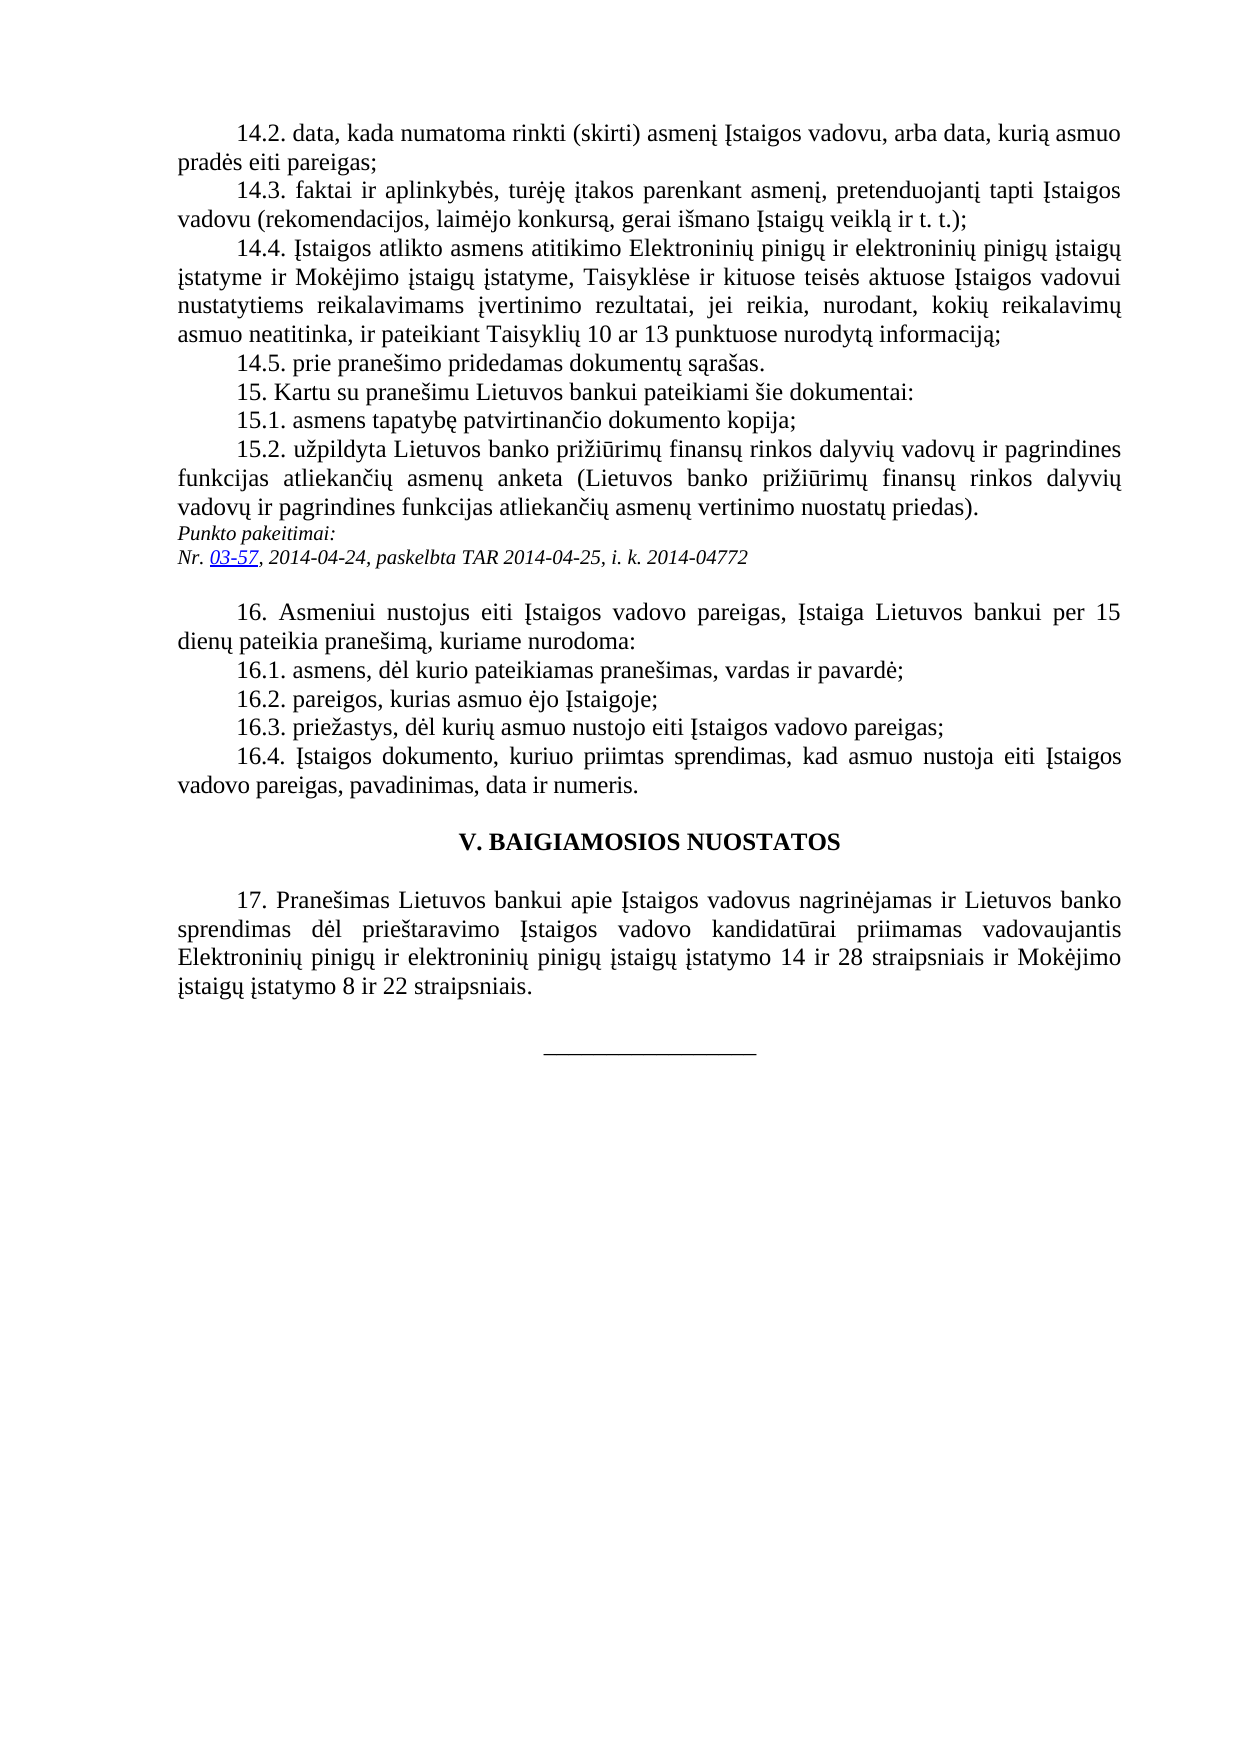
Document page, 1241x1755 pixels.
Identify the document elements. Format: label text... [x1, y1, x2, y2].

text 16.1. asmens, dėl kurio pateikiamas pranešimas, vardas ir pavardė; [177, 655, 1122, 684]
text 16.2. pareigos, kurias asmuo ėjo Įstaigoje; [177, 684, 1122, 712]
text _________________ [177, 1029, 1122, 1057]
text 16.4. Įstaigos dokumento, kuriuo priimtas sprendimas, kad asmuo nustoja eiti Įstaigos vadovo pareigas, pavadinimas, data ir numeris. [177, 741, 1122, 799]
text Punkto pakeitimai: [177, 521, 1122, 545]
text Nr. 03-57, 2014-04-24, paskelbta TAR 2014-04-25, i. k. 2014-04772 [177, 545, 1122, 569]
text 15.1. asmens tapatybę patvirtinančio dokumento kopija; [177, 406, 1122, 434]
text 15. Kartu su pranešimu Lietuvos bankui pateikiami šie dokumentai: [177, 377, 1122, 406]
text 15.2. užpildyta Lietuvos banko prižiūrimų finansų rinkos dalyvių vadovų ir pagrindines funkcijas atliekančių asmenų anketa (Lietuvos banko prižiūrimų finansų rinkos dalyvių vadovų ir pagrindines funkcijas atliekančių asmenų vertinimo nuostatų priedas). [177, 434, 1122, 521]
text 14.2. data, kada numatoma rinkti (skirti) asmenį Įstaigos vadovu, arba data, kurią asmuo pradės eiti pareigas; [177, 118, 1122, 176]
text V. BAIGIAMOSIOS NUOSTATOS [177, 827, 1122, 856]
text 16. Asmeniui nustojus eiti Įstaigos vadovo pareigas, Įstaiga Lietuvos bankui per 15 dienų pateikia pranešimą, kuriame nurodoma: [177, 597, 1122, 655]
text 14.3. faktai ir aplinkybės, turėję įtakos parenkant asmenį, pretenduojantį tapti Įstaigos vadovu (rekomendacijos, laimėjo konkursą, gerai išmano Įstaigų veiklą ir t. t.); [177, 176, 1122, 233]
text 14.4. Įstaigos atlikto asmens atitikimo Elektroninių pinigų ir elektroninių pinigų įstaigų įstatyme ir Mokėjimo įstaigų įstatyme, Taisyklėse ir kituose teisės aktuose Įstaigos vadovui nustatytiems reikalavimams įvertinimo rezultatai, jei reikia, nurodant, kokių reikalavimų asmuo neatitinka, ir pateikiant Taisyklių 10 ar 13 punktuose nurodytą informaciją; [177, 233, 1122, 348]
text 16.3. priežastys, dėl kurių asmuo nustojo eiti Įstaigos vadovo pareigas; [177, 712, 1122, 741]
text 17. Pranešimas Lietuvos bankui apie Įstaigos vadovus nagrinėjamas ir Lietuvos banko sprendimas dėl prieštaravimo Įstaigos vadovo kandidatūrai priimamas vadovaujantis Elektroninių pinigų ir elektroninių pinigų įstaigų įstatymo 14 ir 28 straipsniais ir Mokėjimo įstaigų įstatymo 8 ir 22 straipsniais. [177, 885, 1122, 1000]
text 14.5. prie pranešimo pridedamas dokumentų sąrašas. [177, 348, 1122, 377]
